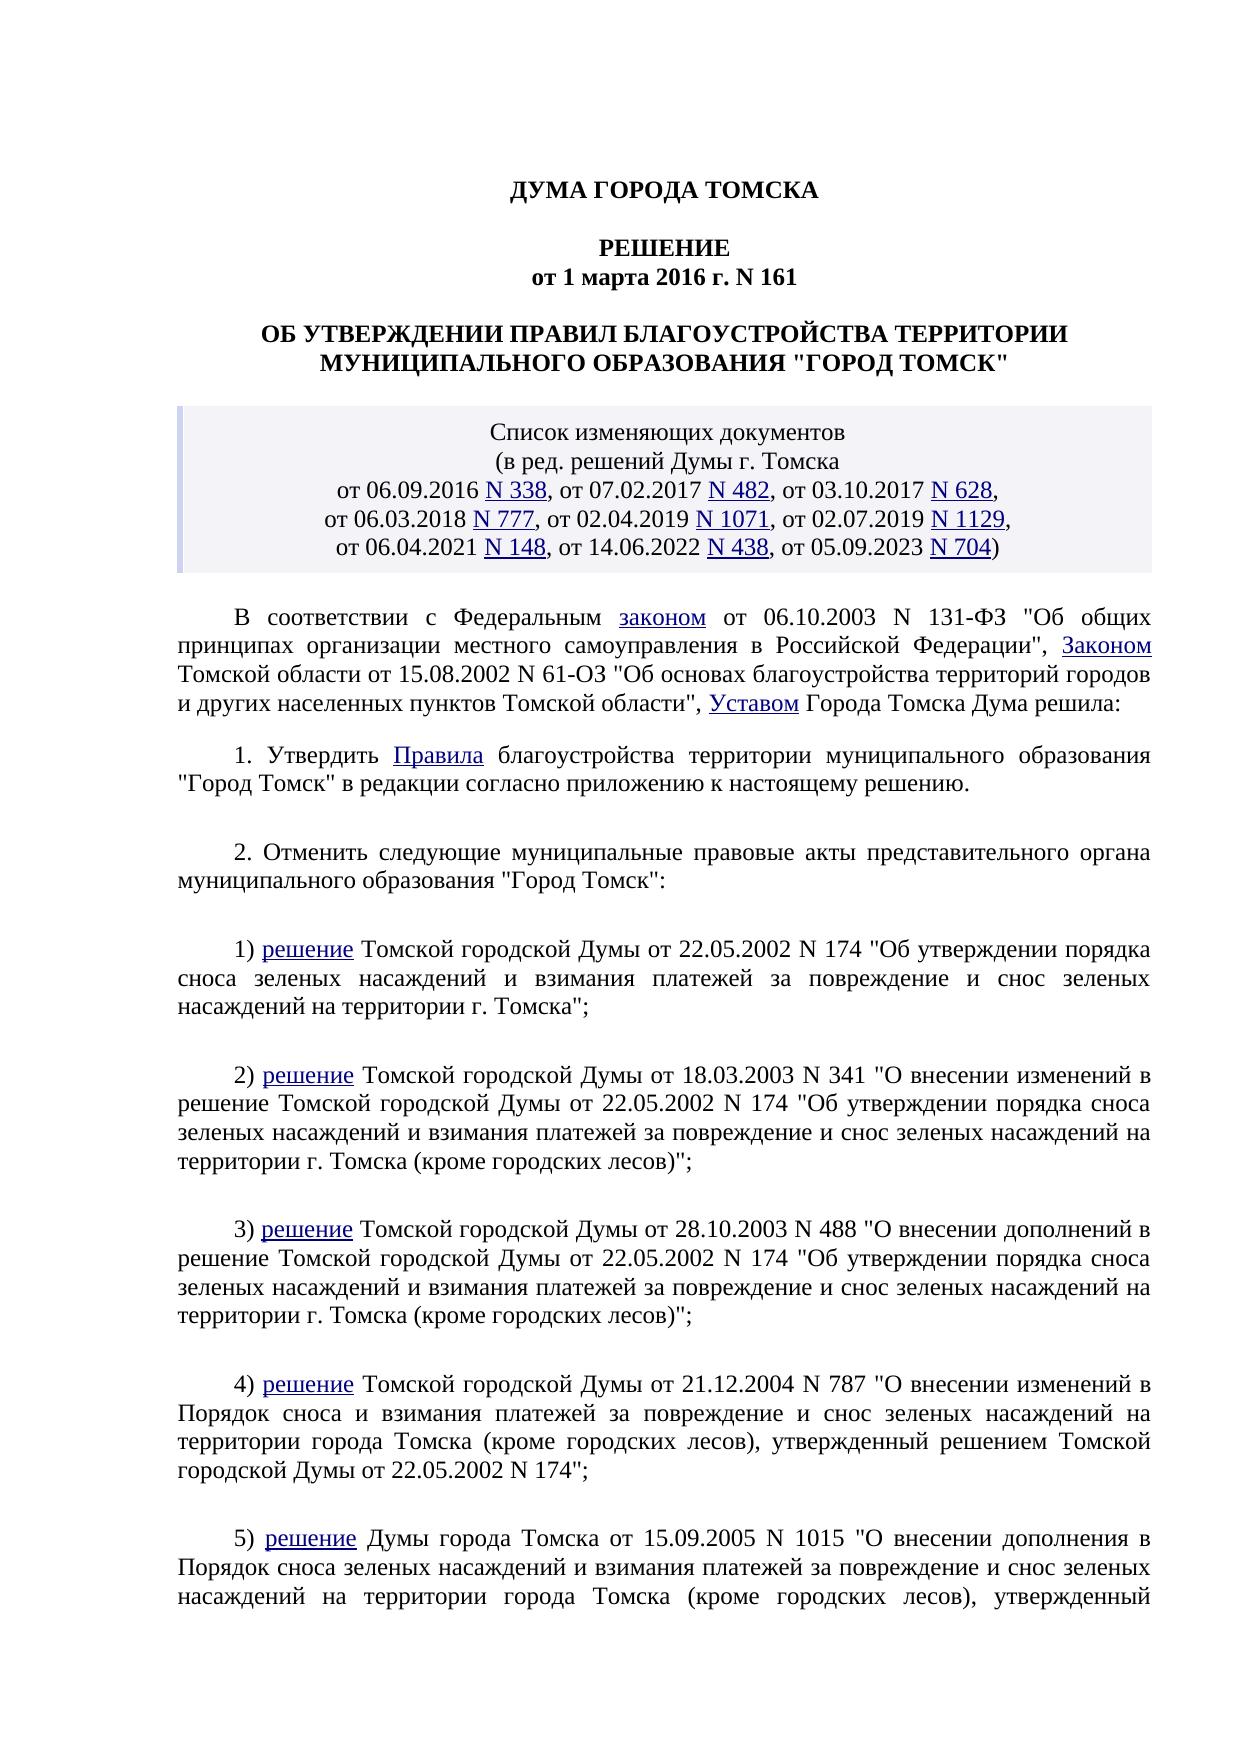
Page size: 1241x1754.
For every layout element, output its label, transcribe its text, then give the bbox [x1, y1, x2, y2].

text 4) решение Томской городской Думы от 21.12.2004 N 787 "О внесении изменений в Порядок сноса и взимания платежей за повреждение и снос зеленых насаждений на территории города Томска (кроме городских лесов), утвержденный решением Томской городской Думы от 22.05.2002 N 174"; [177, 1369, 1152, 1484]
text 1. Утвердить Правила благоустройства территории муниципального образования "Город Томск" в редакции согласно приложению к настоящему решению. [177, 740, 1152, 797]
text 1) решение Томской городской Думы от 22.05.2002 N 174 "Об утверждении порядка сноса зеленых насаждений и взимания платежей за повреждение и снос зеленых насаждений на территории г. Томска"; [177, 934, 1152, 1020]
text 2. Отменить следующие муниципальные правовые акты представительного органа муниципального образования "Город Томск": [177, 837, 1152, 894]
title РЕШЕНИЕ [177, 233, 1152, 262]
table_header Список изменяющих документов (в ред. решений Думы г. Томска от 06.09.2016 N 338, от 07.02.2017 N 482, от 03.10.2017 N 628, от 06.03.2018 N 777, от 02.04.2019 N 1071, от 02.07.2019 N 1129, от 06.04.2021 N 148, от 14.06.2022 N 438, от 05.09.2023 N 704) [195, 406, 1140, 573]
title МУНИЦИПАЛЬНОГО ОБРАЗОВАНИЯ "ГОРОД ТОМСК" [177, 348, 1152, 377]
table_header [184, 406, 195, 573]
text В соответствии с Федеральным законом от 06.10.2003 N 131-ФЗ "Об общих принципах организации местного самоуправления в Российской Федерации", Законом Томской области от 15.08.2002 N 61-ОЗ "Об основах благоустройства территорий городов и других населенных пунктов Томской области", Уставом Города Томска Дума решила: [177, 602, 1152, 717]
title от 1 марта 2016 г. N 161 [177, 262, 1152, 291]
table_header [177, 406, 183, 573]
title ДУМА ГОРОДА ТОМСКА [177, 176, 1152, 204]
text 3) решение Томской городской Думы от 28.10.2003 N 488 "О внесении дополнений в решение Томской городской Думы от 22.05.2002 N 174 "Об утверждении порядка сноса зеленых насаждений и взимания платежей за повреждение и снос зеленых насаждений на территории г. Томска (кроме городских лесов)"; [177, 1214, 1152, 1329]
text 5) решение Думы города Томска от 15.09.2005 N 1015 "О внесении дополнения в Порядок сноса зеленых насаждений и взимания платежей за повреждение и снос зеленых насаждений на территории города Томска (кроме городских лесов), утвержденный [177, 1523, 1152, 1610]
text 2) решение Томской городской Думы от 18.03.2003 N 341 "О внесении изменений в решение Томской городской Думы от 22.05.2002 N 174 "Об утверждении порядка сноса зеленых насаждений и взимания платежей за повреждение и снос зеленых насаждений на территории г. Томска (кроме городских лесов)"; [177, 1060, 1152, 1175]
title ОБ УТВЕРЖДЕНИИ ПРАВИЛ БЛАГОУСТРОЙСТВА ТЕРРИТОРИИ [177, 319, 1152, 348]
table_header [1140, 406, 1152, 573]
